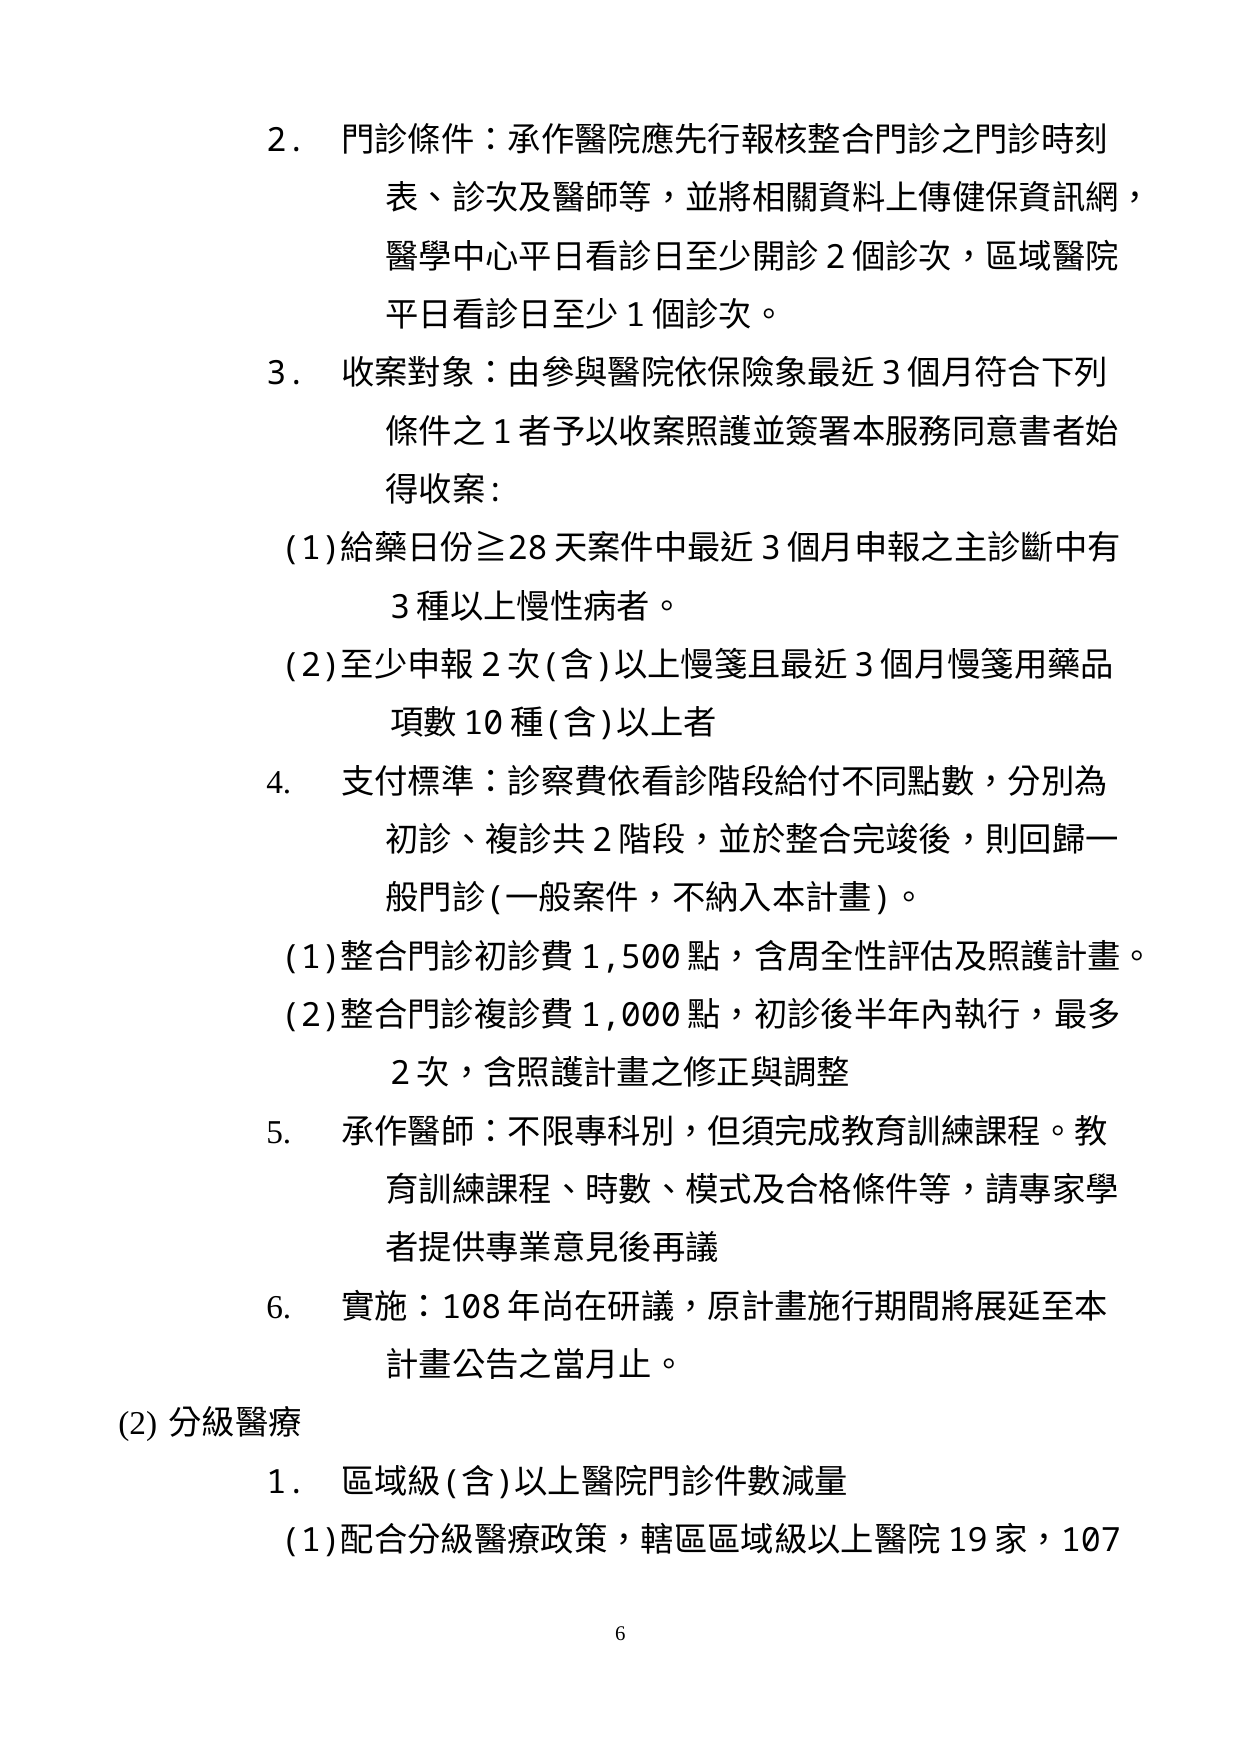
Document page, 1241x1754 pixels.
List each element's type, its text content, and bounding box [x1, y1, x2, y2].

list 給藥日份≧28天案件中最近3個月申報之主診斷中有3種以上慢性病者。 [281, 513, 1122, 630]
list 分級醫療 [118, 1388, 1122, 1446]
list 支付標準：診察費依看診階段給付不同點數，分別為初診、複診共2階段，並於整合完竣後，則回歸一般門診(一般案件，不納入本計畫)。 [266, 746, 1122, 921]
list 實施：108年尚在研議，原計畫施行期間將展延至本計畫公告之當月止。 [266, 1271, 1122, 1388]
list 整合門診初診費1,500點，含周全性評估及照護計畫。 [281, 921, 1122, 980]
list 整合門診複診費1,000點，初診後半年內執行，最多2次，含照護計畫之修正與調整 [281, 980, 1122, 1096]
list 收案對象：由參與醫院依保險象最近3個月符合下列條件之1者予以收案照護並簽署本服務同意書者始得收案: [266, 338, 1122, 513]
list 門診條件：承作醫院應先行報核整合門診之門診時刻表、診次及醫師等，並將相關資料上傳健保資訊網，醫學中心平日看診日至少開診2個診次，區域醫院平日看診日至少1個診次。 [266, 105, 1122, 338]
list 配合分級醫療政策，轄區區域級以上醫院19家，107 [281, 1505, 1122, 1563]
list 區域級(含)以上醫院門診件數減量 [266, 1446, 1122, 1505]
list 至少申報2次(含)以上慢箋且最近3個月慢箋用藥品項數10種(含)以上者 [281, 630, 1122, 746]
list 承作醫師：不限專科別，但須完成教育訓練課程。教育訓練課程、時數、模式及合格條件等，請專家學者提供專業意見後再議 [266, 1096, 1122, 1271]
